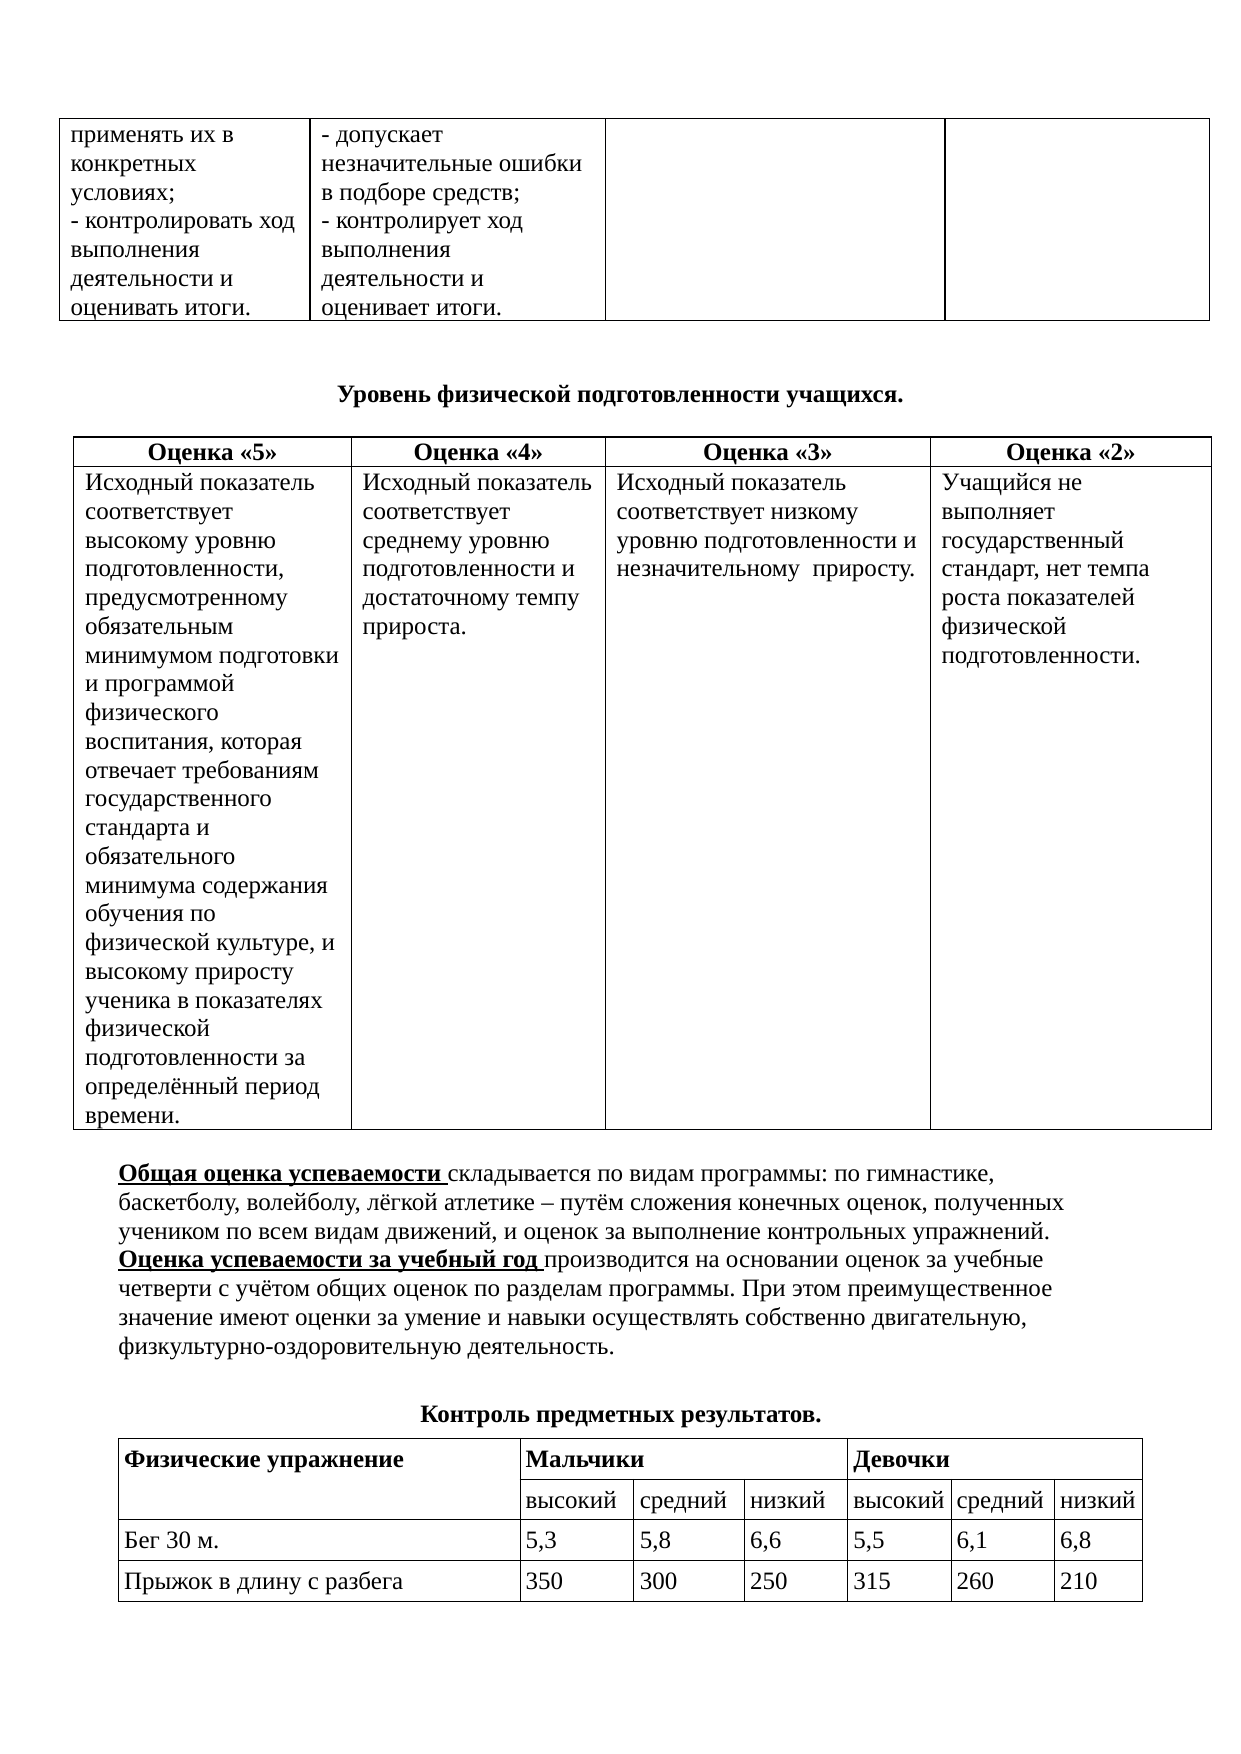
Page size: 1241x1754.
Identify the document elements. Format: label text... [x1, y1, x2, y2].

table_cell 6,6 [745, 1520, 847, 1560]
text Общая оценка успеваемости складывается по видам программы: по гимнастике, баскетболу, волейболу, лёгкой атлетике – путём сложения конечных оценок, полученных учеником по всем видам движений, и оценок за выполнение контрольных упражнений. [118, 1158, 1122, 1244]
table_header Девочки [848, 1439, 1142, 1479]
table_cell [946, 119, 1209, 320]
table_cell 260 [952, 1561, 1054, 1601]
table_header Физические упражнение [119, 1439, 520, 1519]
table_cell [1143, 1479, 1231, 1519]
table_header [1143, 1438, 1231, 1479]
table_header [1231, 1438, 1240, 1479]
table_cell [1231, 1479, 1240, 1519]
table_cell [606, 119, 944, 320]
table_cell [1143, 1560, 1231, 1601]
table_cell Исходный показатель соответствует низкому уровню подготовленности и незначительному приросту. [606, 467, 930, 1128]
table_header Оценка «4» [352, 438, 605, 466]
text Контроль предметных результатов. [120, 1399, 1122, 1427]
table_cell 300 [634, 1561, 744, 1601]
table_cell [1231, 1560, 1240, 1601]
table_header Мальчики [521, 1439, 847, 1479]
table_cell 5,5 [848, 1520, 951, 1560]
table_header Оценка «5» [74, 438, 351, 466]
table_cell 6,1 [952, 1520, 1054, 1560]
table_cell 5,8 [634, 1520, 744, 1560]
table_cell Учащийся не выполняет государственный стандарт, нет темпа роста показателей физической подготовленности. [931, 467, 1211, 1128]
table_cell применять их в конкретных условиях; - контролировать ход выполнения деятельности и оценивать итоги. [60, 119, 309, 320]
text Уровень физической подготовленности учащихся. [118, 379, 1122, 408]
table_cell Исходный показатель соответствует среднему уровню подготовленности и достаточному темпу прироста. [352, 467, 605, 1128]
table_cell 250 [745, 1561, 847, 1601]
table_cell Бег 30 м. [119, 1520, 520, 1560]
table_cell [1231, 1519, 1240, 1560]
table_cell - допускает незначительные ошибки в подборе средств; - контролирует ход выполнения деятельности и оценивает итоги. [311, 119, 605, 320]
table_cell Прыжок в длину с разбега [119, 1561, 520, 1601]
table_cell [1143, 1519, 1231, 1560]
text Оценка успеваемости за учебный год производится на основании оценок за учебные четверти с учётом общих оценок по разделам программы. При этом преимущественное значение имеют оценки за умение и навыки осуществлять собственно двигательную, физкультурно-оздоровительную деятельность. [118, 1244, 1122, 1359]
table_cell низкий [745, 1480, 847, 1519]
table_cell 6,8 [1055, 1520, 1142, 1560]
table_cell низкий [1055, 1480, 1142, 1519]
table_cell средний [634, 1480, 744, 1519]
table_cell 315 [848, 1561, 951, 1601]
table_cell 210 [1055, 1561, 1142, 1601]
table_cell высокий [521, 1480, 633, 1519]
table_header Оценка «3» [606, 438, 930, 466]
table_cell средний [952, 1480, 1054, 1519]
table_header Оценка «2» [931, 438, 1211, 466]
table_cell 350 [521, 1561, 633, 1601]
table_cell Исходный показатель соответствует высокому уровню подготовленности, предусмотренному обязательным минимумом подготовки и программой физического воспитания, которая отвечает требованиям государственного стандарта и обязательного минимума содержания обучения по физической культуре, и высокому приросту ученика в показателях физической подготовленности за определённый период времени. [74, 467, 351, 1128]
table_cell высокий [848, 1480, 951, 1519]
table_cell 5,3 [521, 1520, 633, 1560]
